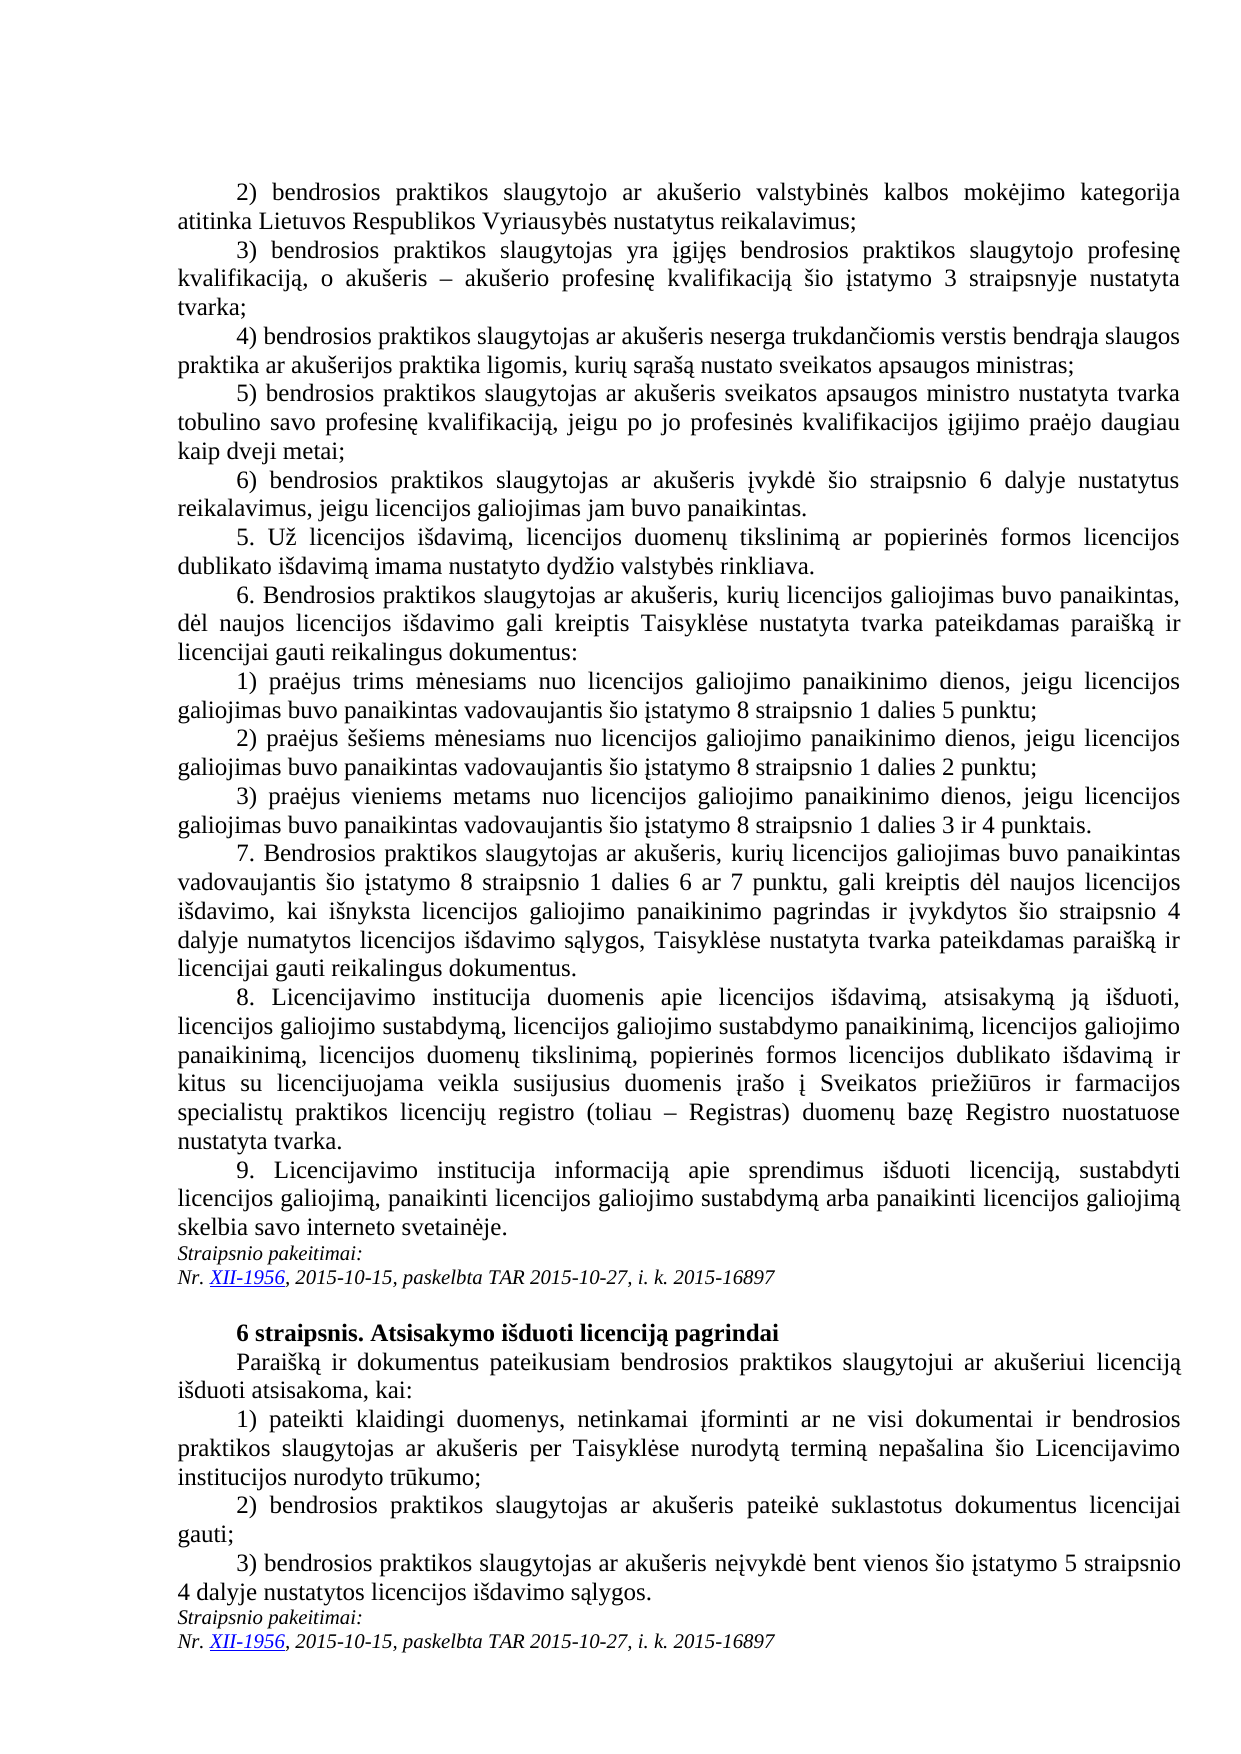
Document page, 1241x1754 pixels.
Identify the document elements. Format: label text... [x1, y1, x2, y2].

text 5) bendrosios praktikos slaugytojas ar akušeris sveikatos apsaugos ministro nustatyta tvarka tobulino savo profesinę kvalifikaciją, jeigu po jo profesinės kvalifikacijos įgijimo praėjo daugiau kaip dveji metai; [177, 378, 1181, 465]
text 3) praėjus vieniems metams nuo licencijos galiojimo panaikinimo dienos, jeigu licencijos galiojimas buvo panaikintas vadovaujantis šio įstatymo 8 straipsnio 1 dalies 3 ir 4 punktais. [177, 781, 1181, 838]
text 2) bendrosios praktikos slaugytojas ar akušeris pateikė suklastotus dokumentus licencijai gauti; [177, 1490, 1181, 1548]
text Straipsnio pakeitimai: [177, 1241, 1181, 1265]
text 3) bendrosios praktikos slaugytojas yra įgijęs bendrosios praktikos slaugytojo profesinę kvalifikaciją, o akušeris – akušerio profesinę kvalifikaciją šio įstatymo 3 straipsnyje nustatyta tvarka; [177, 235, 1181, 321]
text 6 straipsnis. Atsisakymo išduoti licenciją pagrindai [177, 1318, 1181, 1347]
text 3) bendrosios praktikos slaugytojas ar akušeris neįvykdė bent vienos šio įstatymo 5 straipsnio 4 dalyje nustatytos licencijos išdavimo sąlygos. [177, 1548, 1181, 1605]
text 9. Licencijavimo institucija informaciją apie sprendimus išduoti licenciją, sustabdyti licencijos galiojimą, panaikinti licencijos galiojimo sustabdymą arba panaikinti licencijos galiojimą skelbia savo interneto svetainėje. [177, 1155, 1181, 1241]
text 6. Bendrosios praktikos slaugytojas ar akušeris, kurių licencijos galiojimas buvo panaikintas, dėl naujos licencijos išdavimo gali kreiptis Taisyklėse nustatyta tvarka pateikdamas paraišką ir licencijai gauti reikalingus dokumentus: [177, 580, 1181, 666]
text 4) bendrosios praktikos slaugytojas ar akušeris neserga trukdančiomis verstis bendrąja slaugos praktika ar akušerijos praktika ligomis, kurių sąrašą nustato sveikatos apsaugos ministras; [177, 321, 1181, 378]
text Nr. XII-1956, 2015-10-15, paskelbta TAR 2015-10-27, i. k. 2015-16897 [177, 1265, 1181, 1289]
text 8. Licencijavimo institucija duomenis apie licencijos išdavimą, atsisakymą ją išduoti, licencijos galiojimo sustabdymą, licencijos galiojimo sustabdymo panaikinimą, licencijos galiojimo panaikinimą, licencijos duomenų tikslinimą, popierinės formos licencijos dublikato išdavimą ir kitus su licencijuojama veikla susijusius duomenis įrašo į Sveikatos priežiūros ir farmacijos specialistų praktikos licencijų registro (toliau – Registras) duomenų bazę Registro nuostatuose nustatyta tvarka. [177, 982, 1181, 1155]
text 6) bendrosios praktikos slaugytojas ar akušeris įvykdė šio straipsnio 6 dalyje nustatytus reikalavimus, jeigu licencijos galiojimas jam buvo panaikintas. [177, 465, 1181, 522]
text 5. Už licencijos išdavimą, licencijos duomenų tikslinimą ar popierinės formos licencijos dublikato išdavimą imama nustatyto dydžio valstybės rinkliava. [177, 522, 1181, 580]
text Nr. XII-1956, 2015-10-15, paskelbta TAR 2015-10-27, i. k. 2015-16897 [177, 1629, 1181, 1653]
text Paraišką ir dokumentus pateikusiam bendrosios praktikos slaugytojui ar akušeriui licenciją išduoti atsisakoma, kai: [177, 1347, 1181, 1404]
text 2) praėjus šešiems mėnesiams nuo licencijos galiojimo panaikinimo dienos, jeigu licencijos galiojimas buvo panaikintas vadovaujantis šio įstatymo 8 straipsnio 1 dalies 2 punktu; [177, 723, 1181, 781]
text 1) praėjus trims mėnesiams nuo licencijos galiojimo panaikinimo dienos, jeigu licencijos galiojimas buvo panaikintas vadovaujantis šio įstatymo 8 straipsnio 1 dalies 5 punktu; [177, 666, 1181, 723]
text 2) bendrosios praktikos slaugytojo ar akušerio valstybinės kalbos mokėjimo kategorija atitinka Lietuvos Respublikos Vyriausybės nustatytus reikalavimus; [177, 177, 1181, 235]
text 7. Bendrosios praktikos slaugytojas ar akušeris, kurių licencijos galiojimas buvo panaikintas vadovaujantis šio įstatymo 8 straipsnio 1 dalies 6 ar 7 punktu, gali kreiptis dėl naujos licencijos išdavimo, kai išnyksta licencijos galiojimo panaikinimo pagrindas ir įvykdytos šio straipsnio 4 dalyje numatytos licencijos išdavimo sąlygos, Taisyklėse nustatyta tvarka pateikdamas paraišką ir licencijai gauti reikalingus dokumentus. [177, 838, 1181, 982]
text Straipsnio pakeitimai: [177, 1605, 1181, 1629]
text 1) pateikti klaidingi duomenys, netinkamai įforminti ar ne visi dokumentai ir bendrosios praktikos slaugytojas ar akušeris per Taisyklėse nurodytą terminą nepašalina šio Licencijavimo institucijos nurodyto trūkumo; [177, 1404, 1181, 1490]
